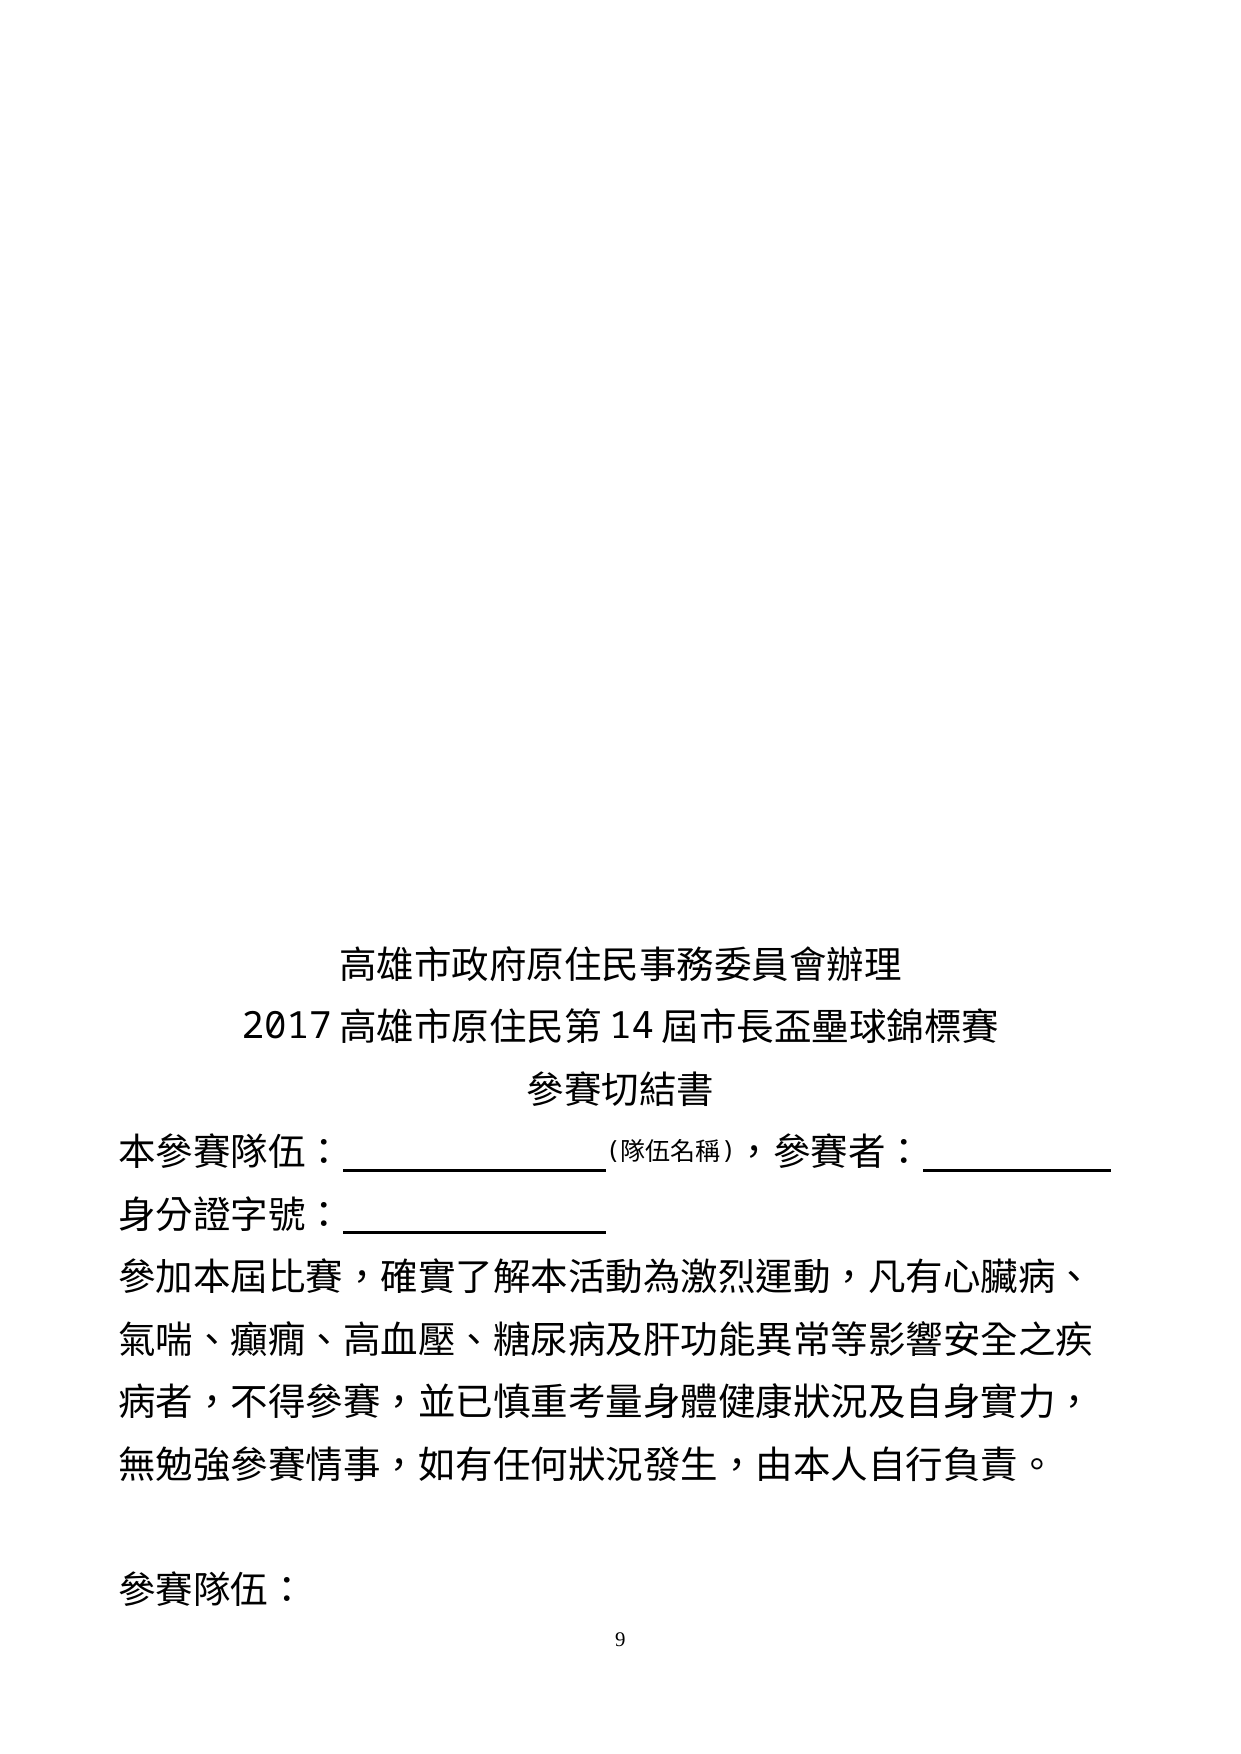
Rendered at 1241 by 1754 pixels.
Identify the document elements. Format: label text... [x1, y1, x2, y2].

text 本參賽隊伍： (隊伍名稱)，參賽者： 身分證字號： [118, 1108, 1122, 1233]
text 高雄市政府原住民事務委員會辦理 [118, 920, 1122, 983]
text 參賽隊伍： [118, 1545, 1122, 1608]
text 2017高雄市原住民第14屆市長盃壘球錦標賽 [118, 983, 1122, 1045]
text 參加本屆比賽，確實了解本活動為激烈運動，凡有心臟病、氣喘、癲癇、高血壓、糖尿病及肝功能異常等影響安全之疾病者，不得參賽，並已慎重考量身體健康狀況及自身實力，無勉強參賽情事，如有任何狀況發生，由本人自行負責。 [118, 1233, 1122, 1483]
text 參賽切結書 [118, 1045, 1122, 1108]
